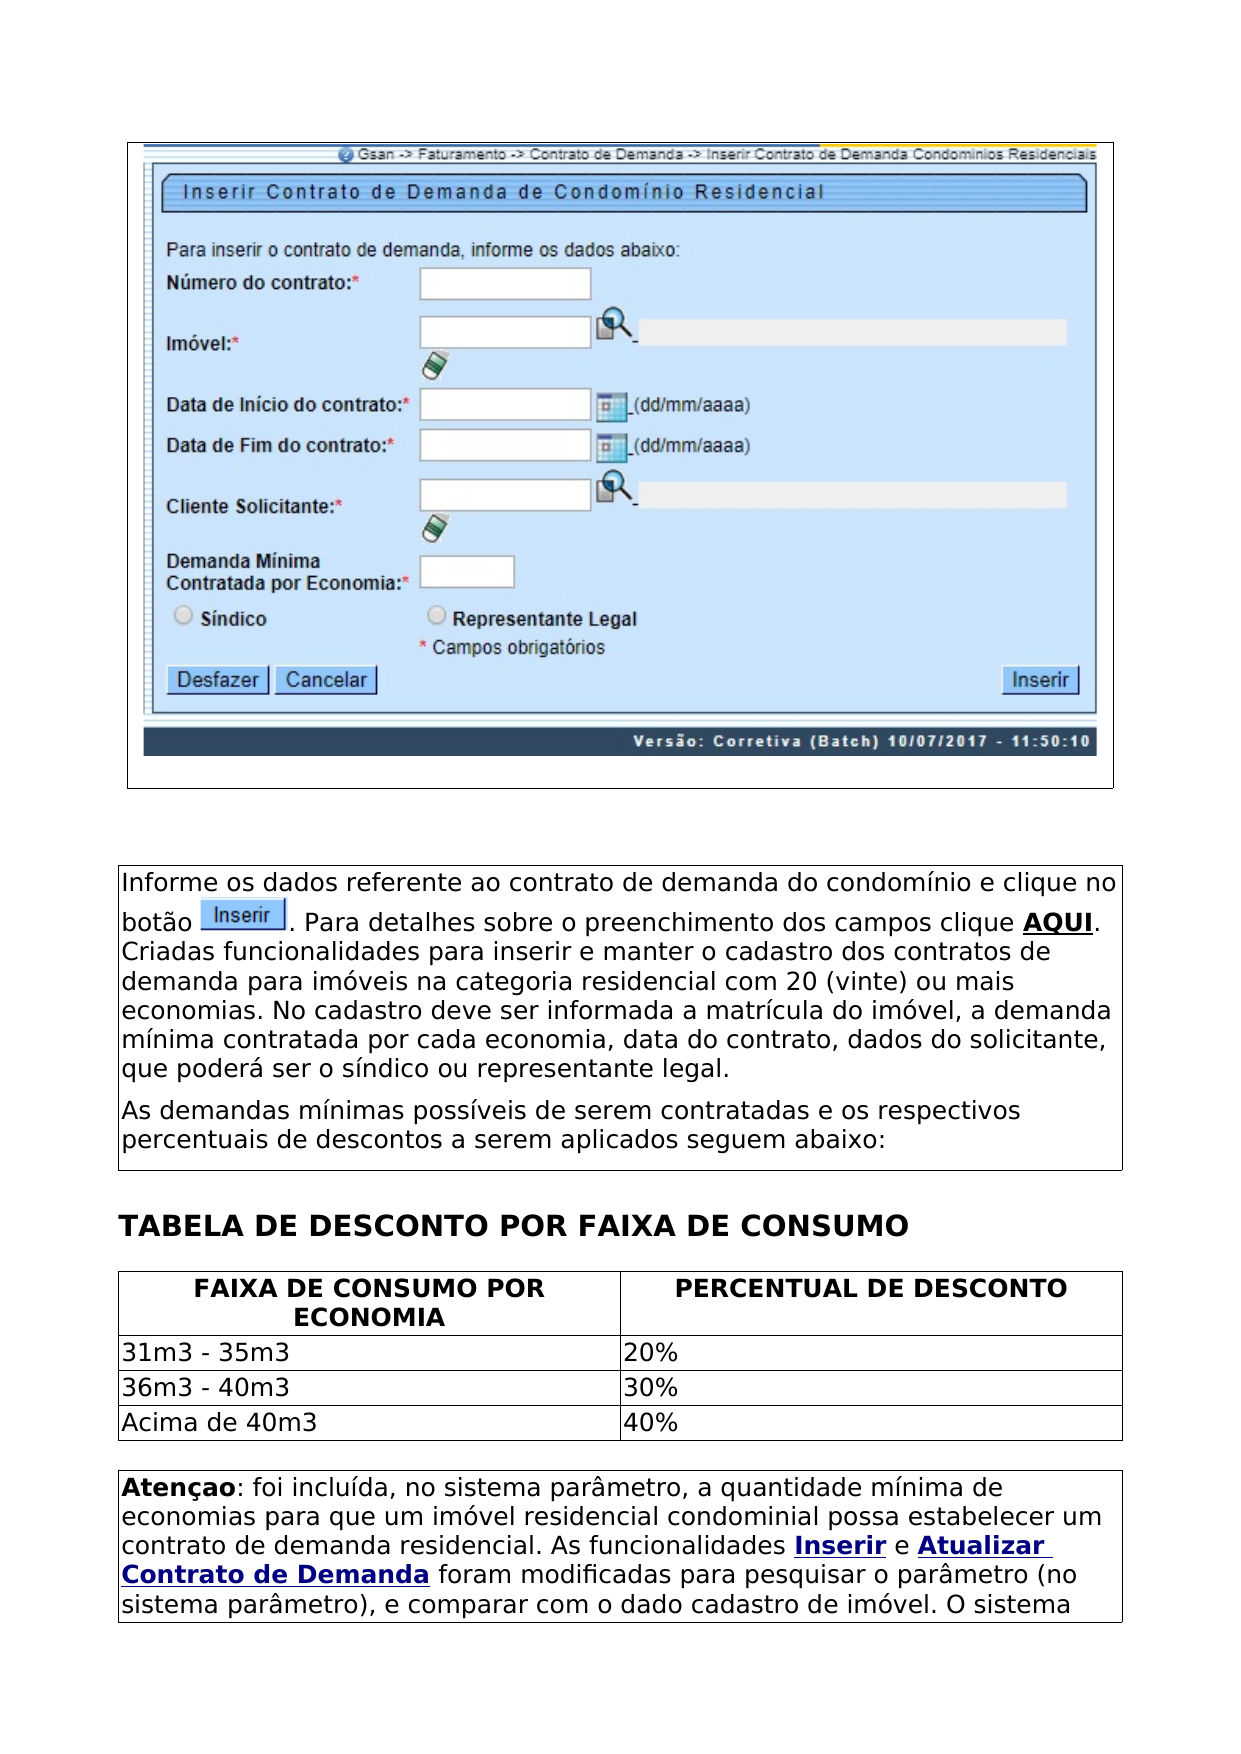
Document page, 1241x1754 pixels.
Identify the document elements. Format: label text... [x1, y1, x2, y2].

table_header PERCENTUAL DE DESCONTO [621, 1272, 1122, 1335]
table_cell Acima de 40m3 [119, 1406, 620, 1440]
table_cell 40% [621, 1406, 1122, 1440]
table_cell 36m3 - 40m3 [119, 1371, 620, 1405]
subtitle TABELA DE DESCONTO POR FAIXA DE CONSUMO [118, 1209, 1122, 1243]
table_header FAIXA DE CONSUMO POR ECONOMIA [119, 1272, 620, 1335]
table_header Atençao: foi incluída, no sistema parâmetro, a quantidade mínima de economias para que um imóvel residencial condominial possa estabelecer um contrato de demanda residencial. As funcionalidades Inserir e Atualizar Contrato de Demanda foram modificadas para pesquisar o parâmetro (no sistema parâmetro), e comparar com o dado cadastro de imóvel. O sistema [119, 1471, 1122, 1622]
table_header [128, 143, 1113, 788]
table_header Informe os dados referente ao contrato de demanda do condomínio e clique no botão . Para detalhes sobre o preenchimento dos campos clique AQUI. Criadas funcionalidades para inserir e manter o cadastro dos contratos de demanda para imóveis na categoria residencial com 20 (vinte) ou mais economias. No cadastro deve ser informada a matrícula do imóvel, a demanda mínima contratada por cada economia, data do contrato, dados do solicitante, que poderá ser o síndico ou representante legal. As demandas mínimas possíveis de serem contratadas e os respectivos percentuais de descontos a serem aplicados seguem abaixo: [119, 866, 1122, 1170]
table_cell 30% [621, 1371, 1122, 1405]
picture [200, 897, 289, 932]
table_cell 31m3 - 35m3 [119, 1336, 620, 1370]
picture [143, 144, 1097, 756]
table_cell 20% [621, 1336, 1122, 1370]
